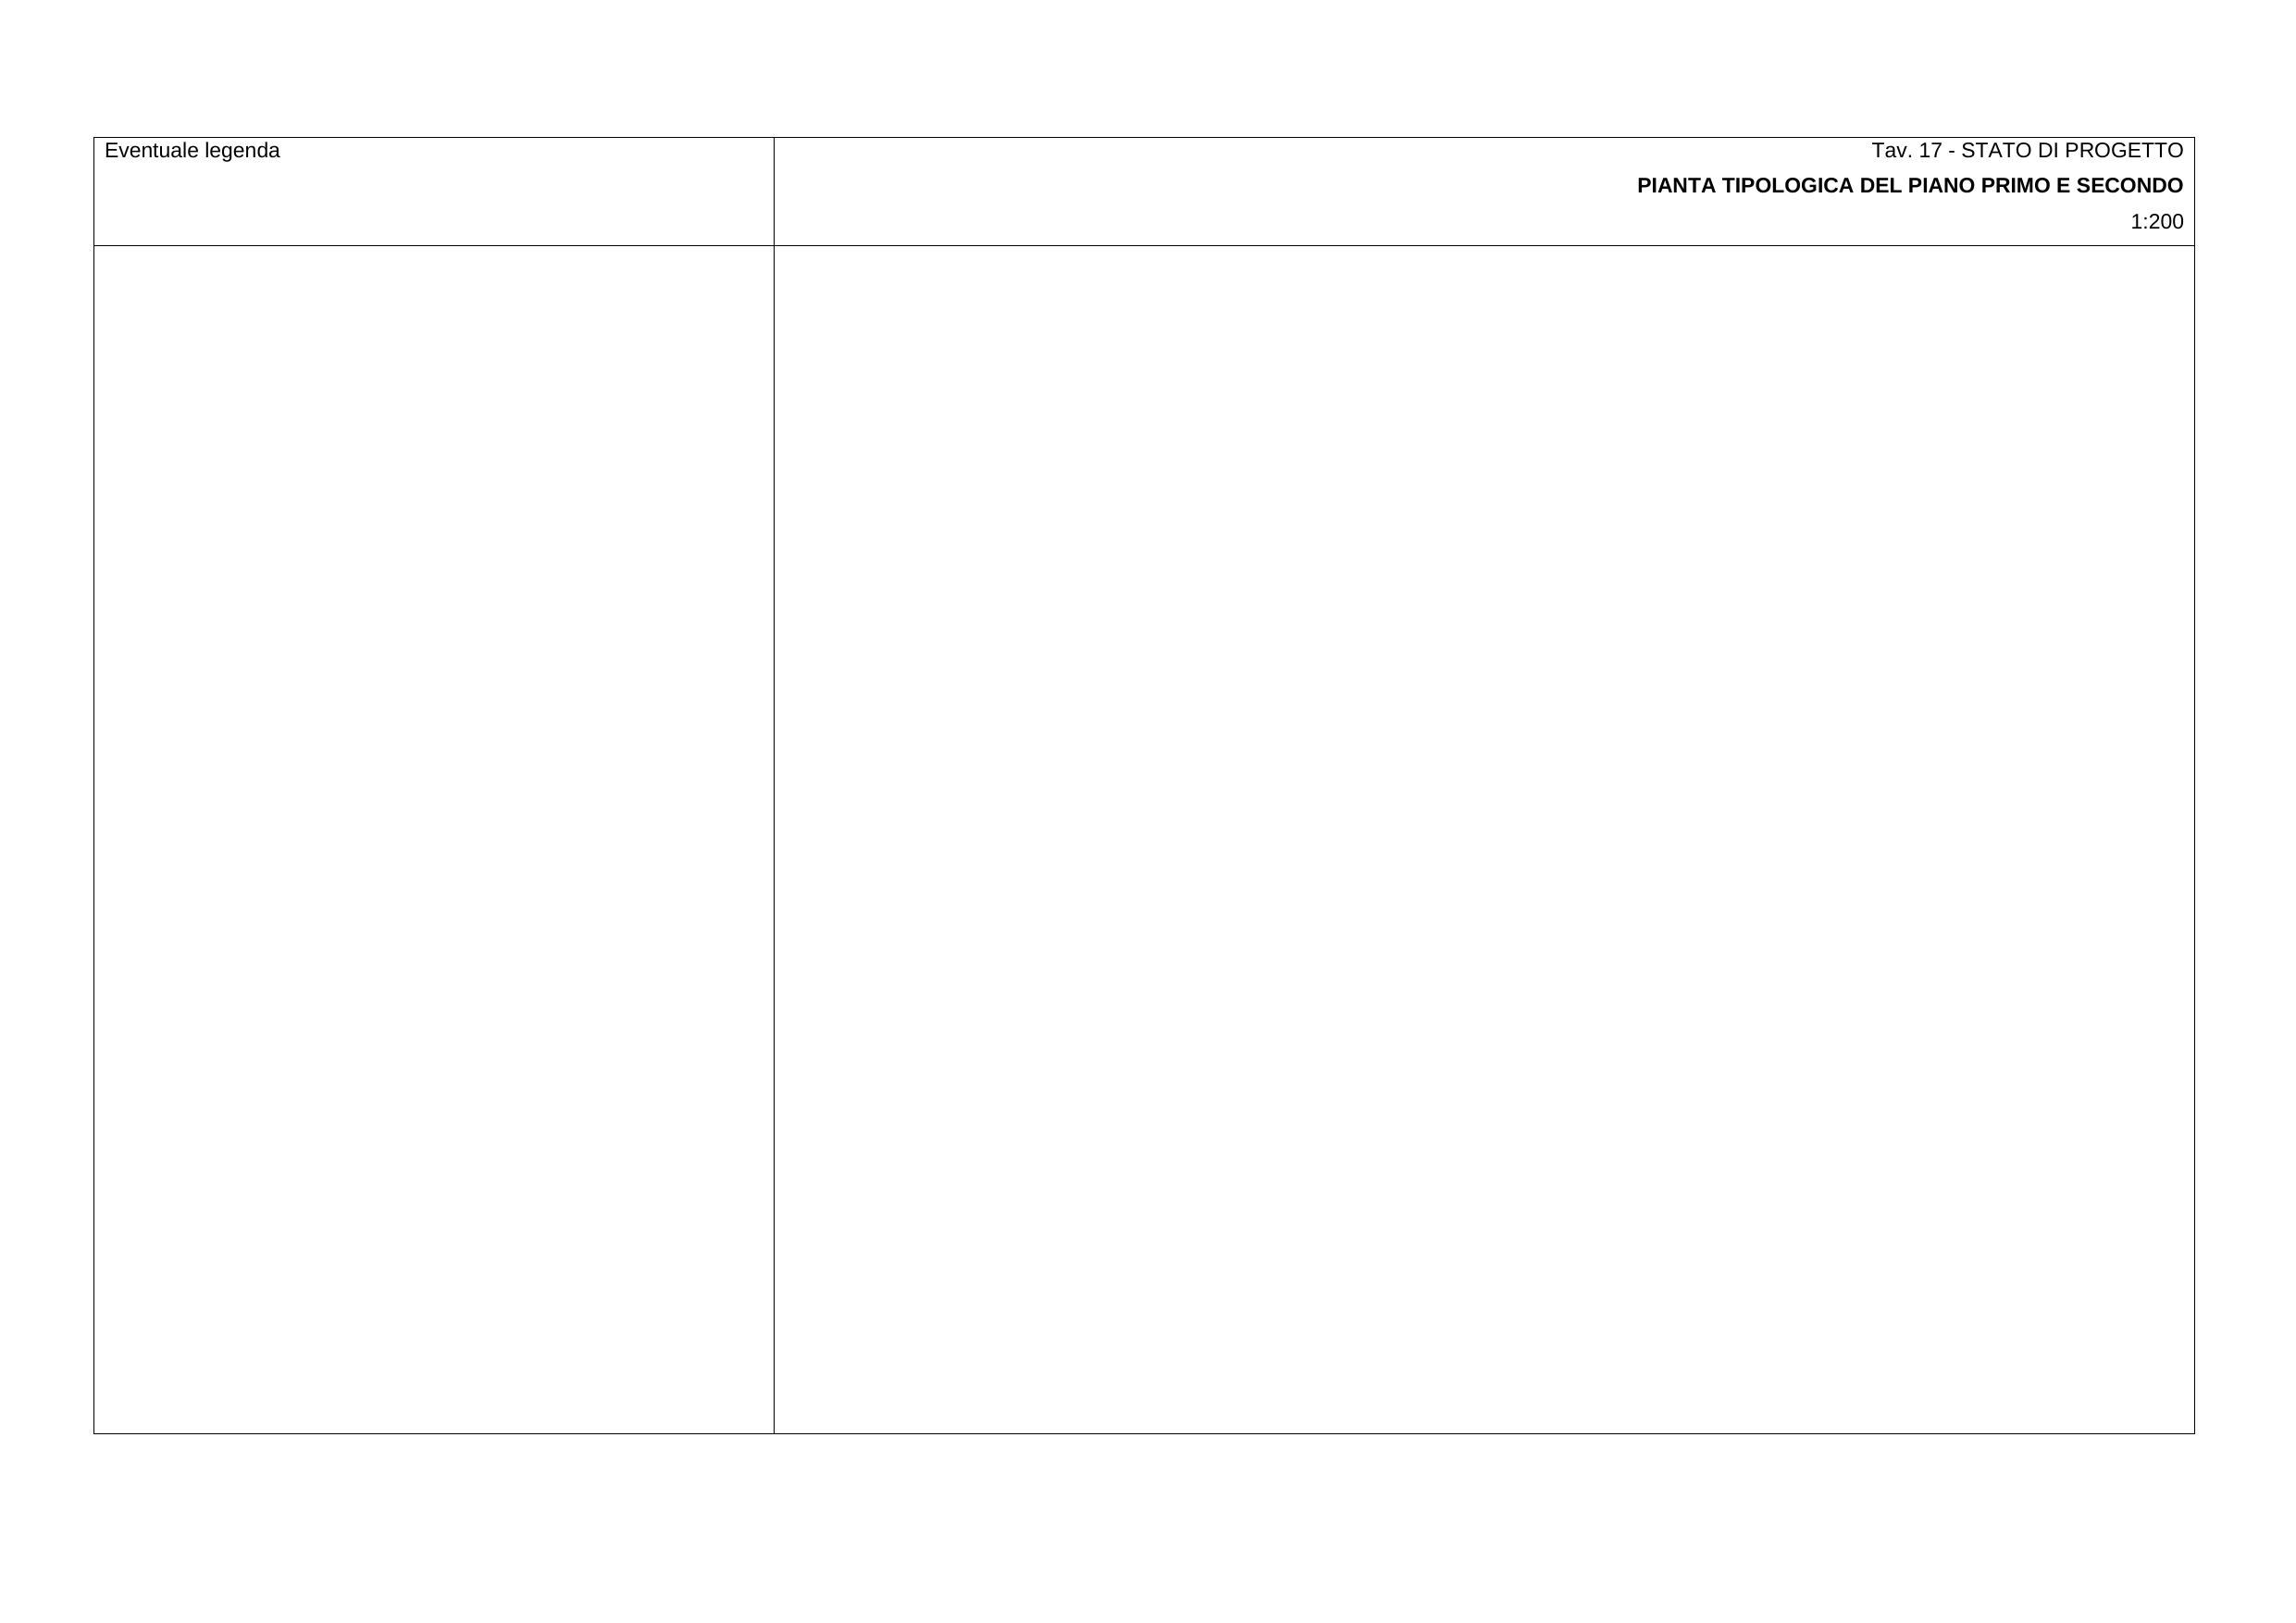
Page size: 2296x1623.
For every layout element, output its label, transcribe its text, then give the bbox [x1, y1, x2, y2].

table_cell [775, 246, 2194, 1432]
table_header Eventuale legenda [94, 138, 774, 245]
table_cell [94, 246, 774, 1432]
table_header Tav. 17 - STATO DI PROGETTO PIANTA TIPOLOGICA DEL PIANO PRIMO E SECONDO 1:200 [775, 138, 2194, 245]
